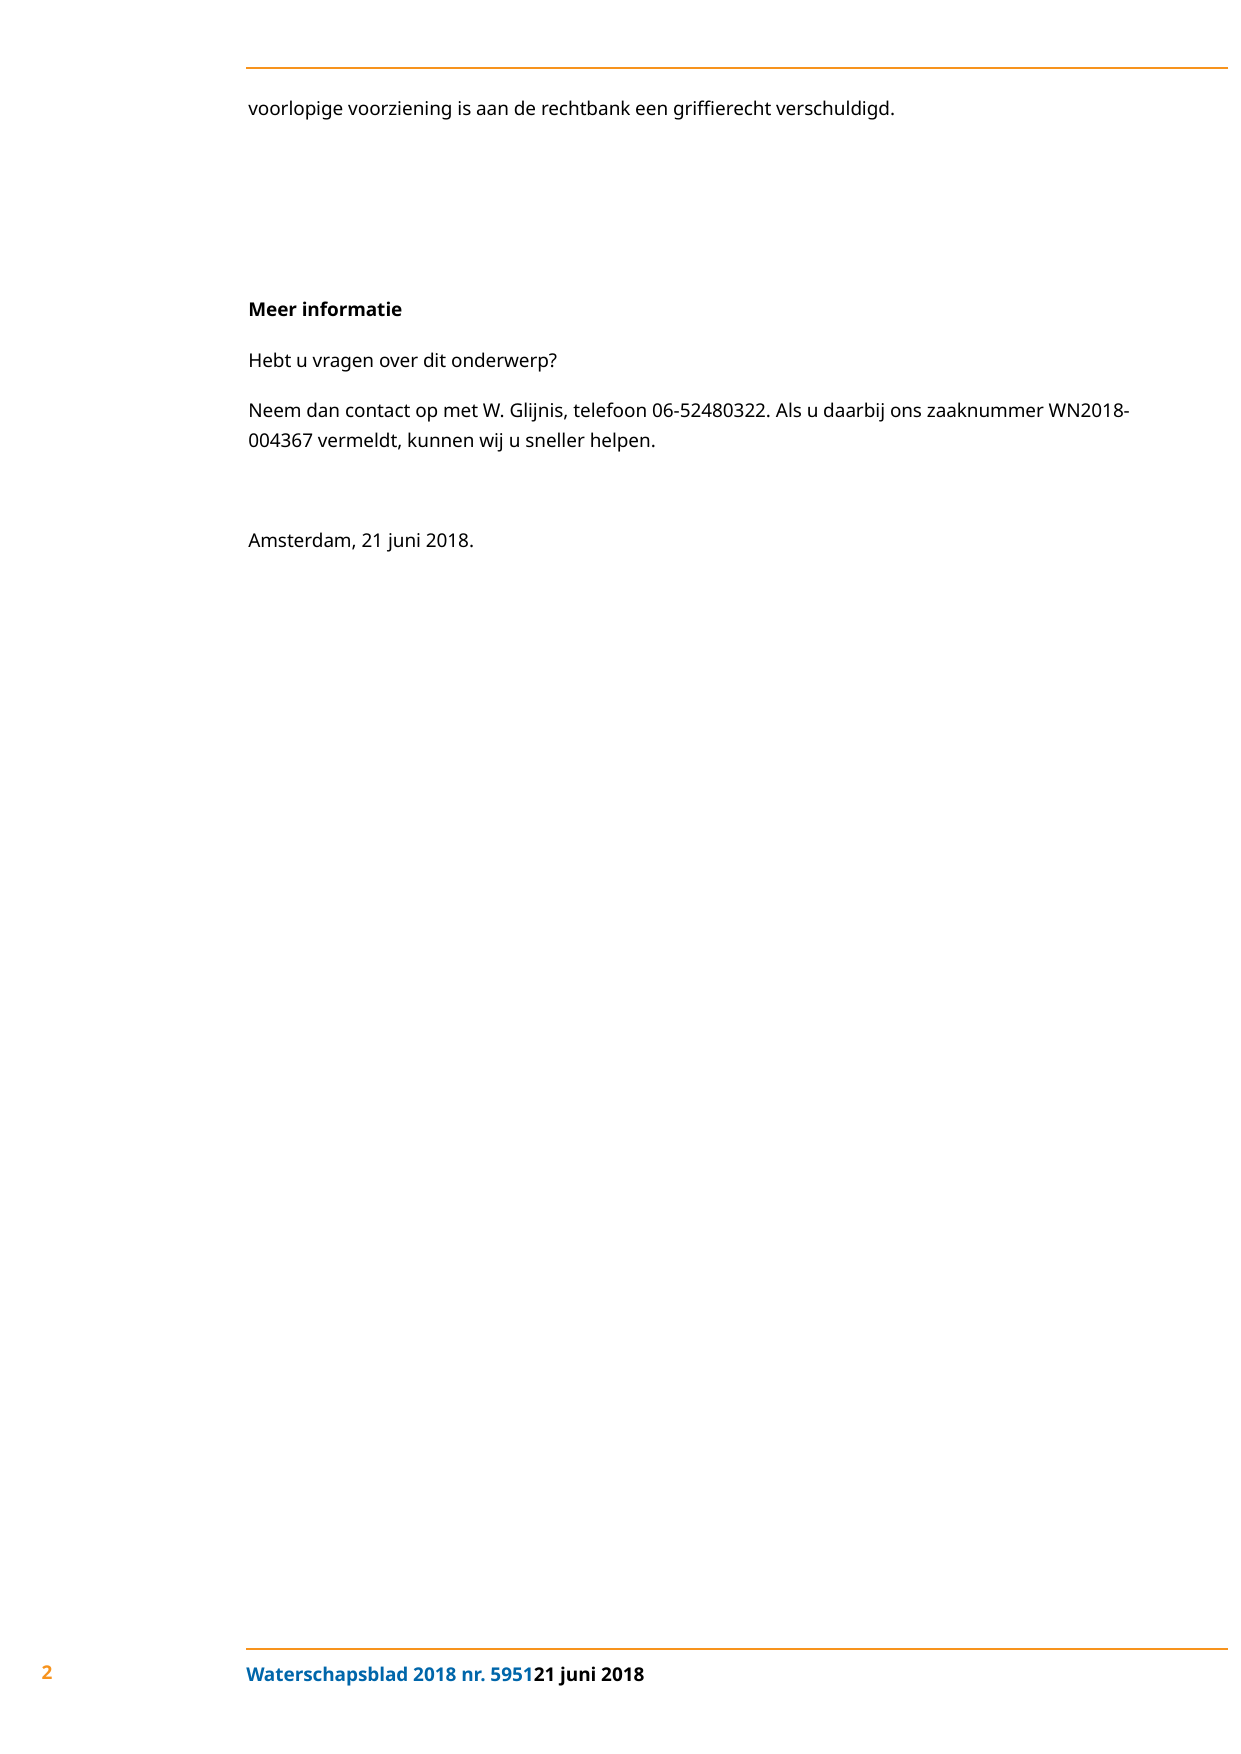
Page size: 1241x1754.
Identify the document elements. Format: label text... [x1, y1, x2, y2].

text Amsterdam, 21 juni 2018. [248, 528, 1152, 553]
text Meer informatie [248, 296, 1152, 322]
text Neem dan contact op met W. Glijnis, telefoon 06-52480322. Als u daarbij ons zaaknummer WN2018-004367 vermeldt, kunnen wij u sneller helpen. [248, 397, 1152, 453]
text voorlopige voorziening is aan de rechtbank een griffierecht verschuldigd. [248, 95, 1152, 121]
text Hebt u vragen over dit onderwerp? [248, 347, 1152, 373]
picture [41, 47, 231, 172]
